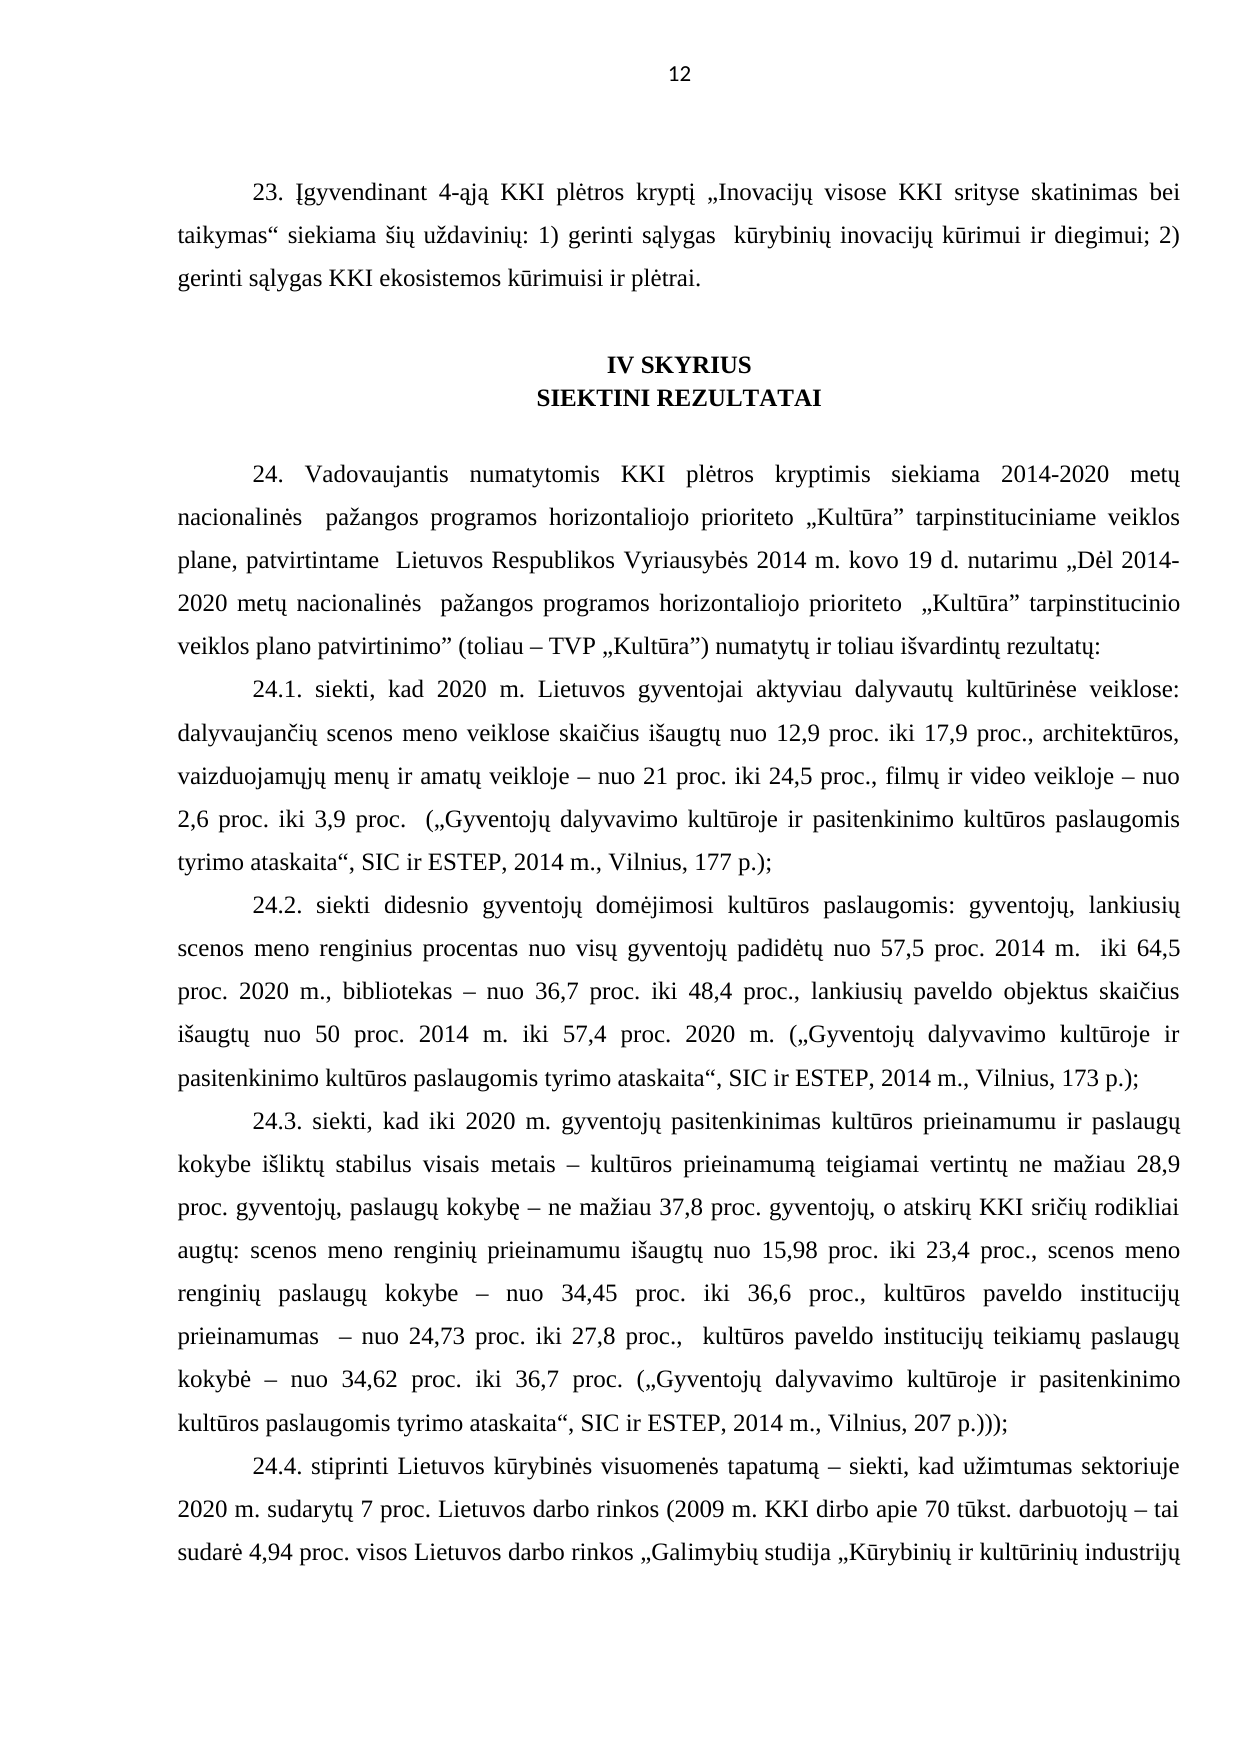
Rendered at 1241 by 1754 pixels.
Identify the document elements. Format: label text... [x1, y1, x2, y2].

text 24.3. siekti, kad iki 2020 m. gyventojų pasitenkinimas kultūros prieinamumu ir paslaugų kokybe išliktų stabilus visais metais – kultūros prieinamumą teigiamai vertintų ne mažiau 28,9 proc. gyventojų, paslaugų kokybę – ne mažiau 37,8 proc. gyventojų, o atskirų KKI sričių rodikliai augtų: scenos meno renginių prieinamumu išaugtų nuo 15,98 proc. iki 23,4 proc., scenos meno renginių paslaugų kokybe – nuo 34,45 proc. iki 36,6 proc., kultūros paveldo institucijų prieinamumas – nuo 24,73 proc. iki 27,8 proc., kultūros paveldo institucijų teikiamų paslaugų kokybė – nuo 34,62 proc. iki 36,7 proc. („Gyventojų dalyvavimo kultūroje ir pasitenkinimo kultūros paslaugomis tyrimo ataskaita“, SIC ir ESTEP, 2014 m., Vilnius, 207 p.))); [177, 1106, 1181, 1436]
text SIEKTINI REZULTATAI [177, 383, 1181, 411]
text 24.2. siekti didesnio gyventojų domėjimosi kultūros paslaugomis: gyventojų, lankiusių scenos meno renginius procentas nuo visų gyventojų padidėtų nuo 57,5 proc. 2014 m. iki 64,5 proc. 2020 m., bibliotekas – nuo 36,7 proc. iki 48,4 proc., lankiusių paveldo objektus skaičius išaugtų nuo 50 proc. 2014 m. iki 57,4 proc. 2020 m. („Gyventojų dalyvavimo kultūroje ir pasitenkinimo kultūros paslaugomis tyrimo ataskaita“, SIC ir ESTEP, 2014 m., Vilnius, 173 p.); [177, 890, 1181, 1091]
text 24.1. siekti, kad 2020 m. Lietuvos gyventojai aktyviau dalyvautų kultūrinėse veiklose: dalyvaujančių scenos meno veiklose skaičius išaugtų nuo 12,9 proc. iki 17,9 proc., architektūros, vaizduojamųjų menų ir amatų veikloje – nuo 21 proc. iki 24,5 proc., filmų ir video veikloje – nuo 2,6 proc. iki 3,9 proc. („Gyventojų dalyvavimo kultūroje ir pasitenkinimo kultūros paslaugomis tyrimo ataskaita“, SIC ir ESTEP, 2014 m., Vilnius, 177 p.); [177, 674, 1181, 876]
text IV SKYRIUS [177, 350, 1181, 378]
text 24.4. stiprinti Lietuvos kūrybinės visuomenės tapatumą – siekti, kad užimtumas sektoriuje 2020 m. sudarytų 7 proc. Lietuvos darbo rinkos (2009 m. KKI dirbo apie 70 tūkst. darbuotojų – tai sudarė 4,94 proc. visos Lietuvos darbo rinkos „Galimybių studija „Kūrybinių ir kultūrinių industrijų [177, 1451, 1181, 1566]
text 23. Įgyvendinant 4-ąją KKI plėtros kryptį „Inovacijų visose KKI srityse skatinimas bei taikymas“ siekiama šių uždavinių: 1) gerinti sąlygas kūrybinių inovacijų kūrimui ir diegimui; 2) gerinti sąlygas KKI ekosistemos kūrimuisi ir plėtrai. [177, 177, 1181, 292]
text 24. Vadovaujantis numatytomis KKI plėtros kryptimis siekiama 2014-2020 metų nacionalinės pažangos programos horizontaliojo prioriteto „Kultūra” tarpinstituciniame veiklos plane, patvirtintame Lietuvos Respublikos Vyriausybės 2014 m. kovo 19 d. nutarimu „Dėl 2014-2020 metų nacionalinės pažangos programos horizontaliojo prioriteto „Kultūra” tarpinstitucinio veiklos plano patvirtinimo” (toliau – TVP „Kultūra”) numatytų ir toliau išvardintų rezultatų: [177, 459, 1181, 660]
